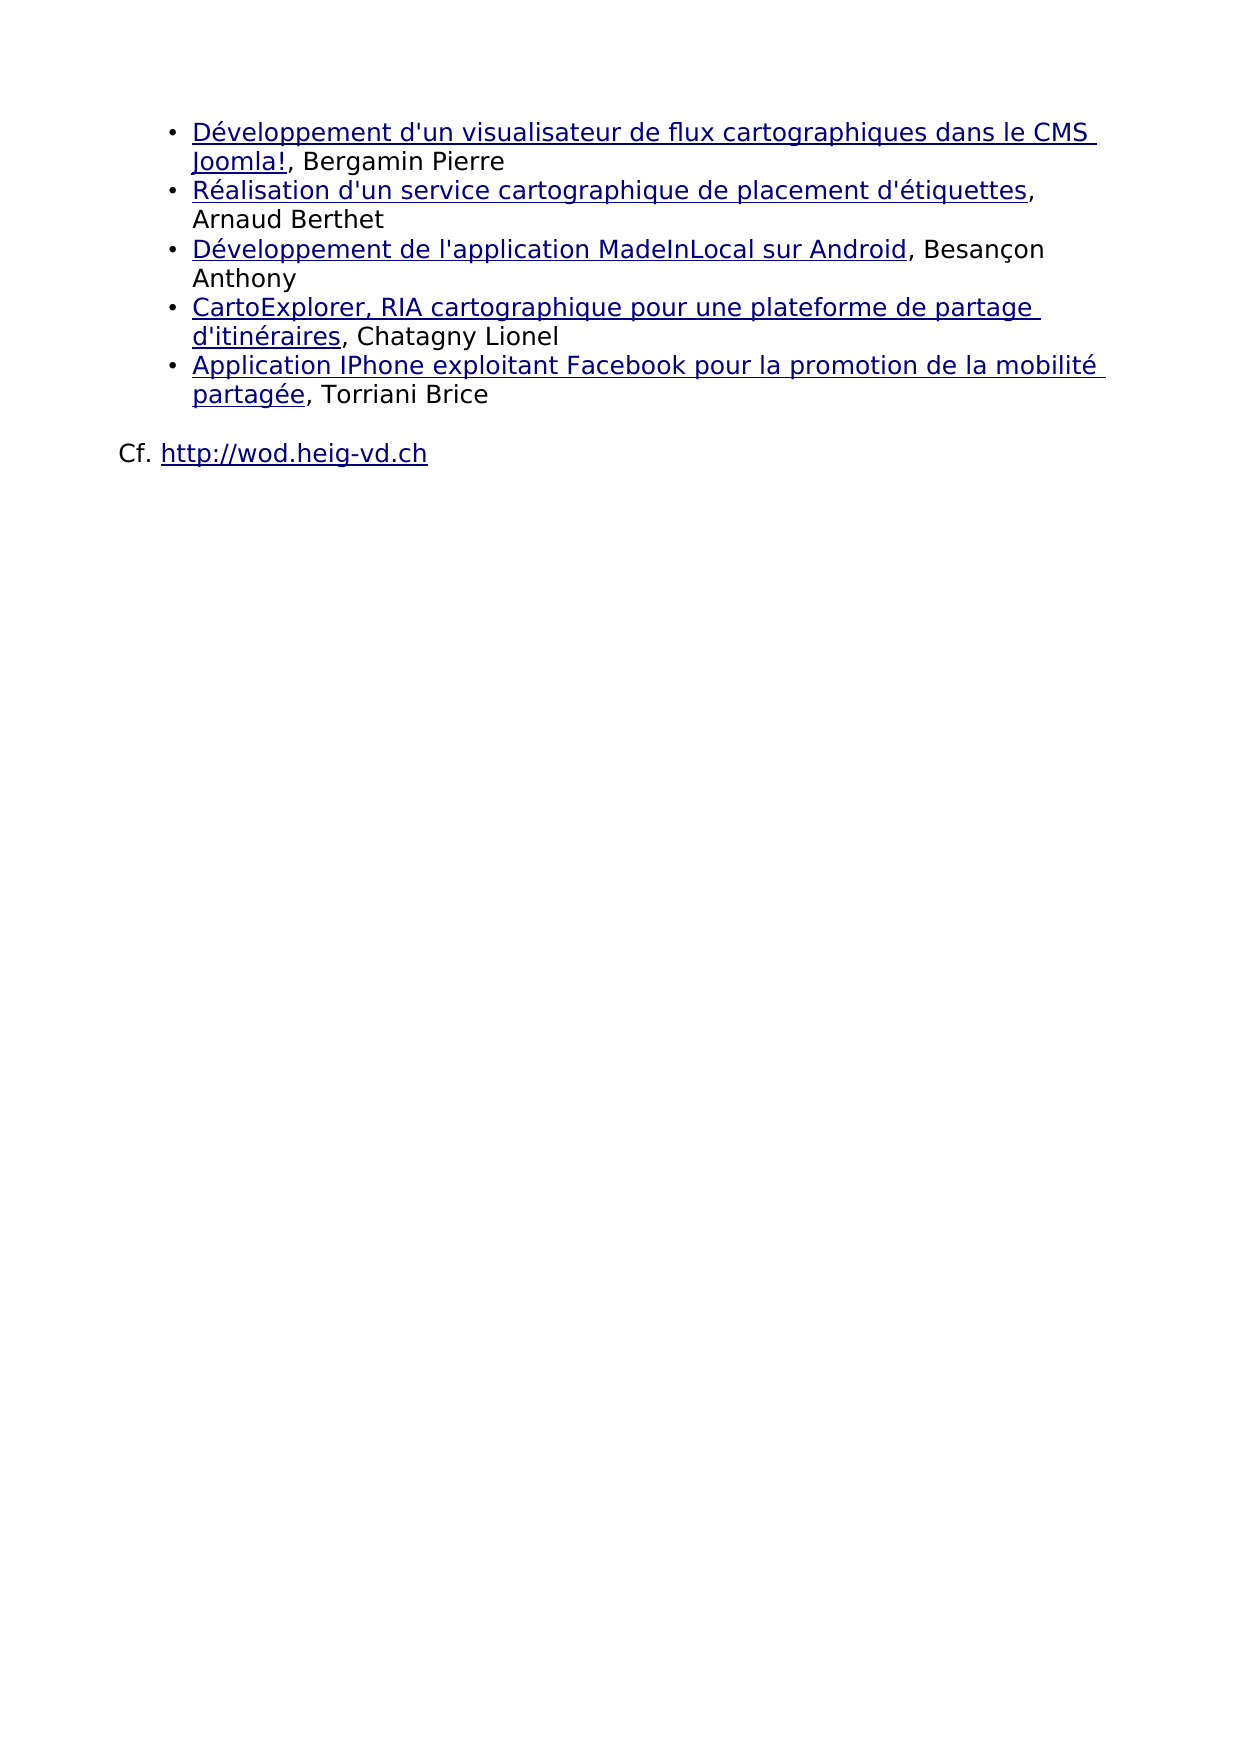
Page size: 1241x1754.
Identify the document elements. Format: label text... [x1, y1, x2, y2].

list CartoExplorer, RIA cartographique pour une plateforme de partage d'itinéraires, Chatagny Lionel [177, 293, 1122, 351]
list Application IPhone exploitant Facebook pour la promotion de la mobilité partagée, Torriani Brice [177, 351, 1122, 410]
list Réalisation d'un service cartographique de placement d'étiquettes, Arnaud Berthet [177, 176, 1122, 235]
list Développement de l'application MadeInLocal sur Android, Besançon Anthony [177, 235, 1122, 293]
list Développement d'un visualisateur de flux cartographiques dans le CMS Joomla!, Bergamin Pierre [177, 118, 1122, 176]
text Cf. http://wod.heig-vd.ch [118, 439, 1122, 468]
